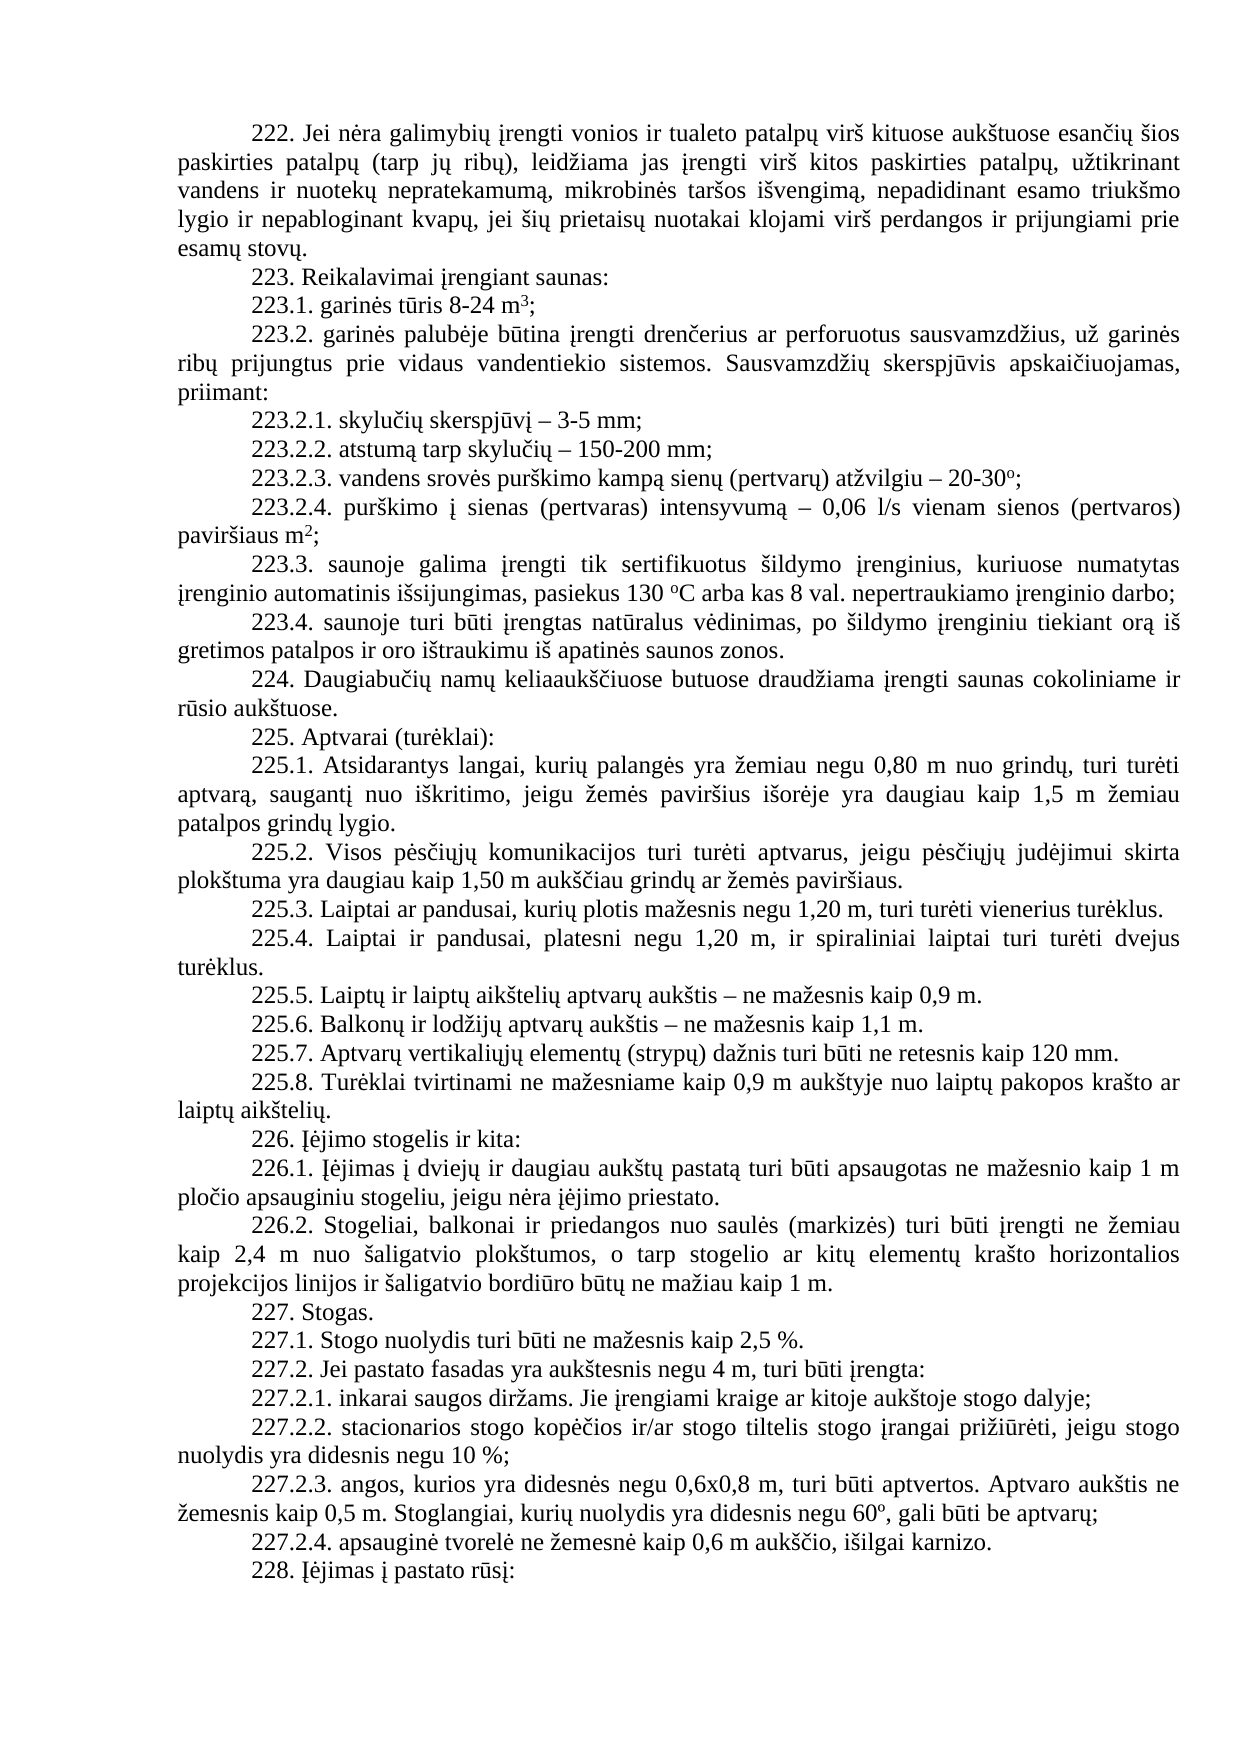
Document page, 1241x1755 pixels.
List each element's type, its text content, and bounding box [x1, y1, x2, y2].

text 223.3. saunoje galima įrengti tik sertifikuotus šildymo įrenginius, kuriuose numatytas įrenginio automatinis išsijungimas, pasiekus 130 oC arba kas 8 val. nepertraukiamo įrenginio darbo; [177, 549, 1181, 607]
text 227.1. Stogo nuolydis turi būti ne mažesnis kaip 2,5 %. [177, 1326, 1181, 1354]
text 226.2. Stogeliai, balkonai ir priedangos nuo saulės (markizės) turi būti įrengti ne žemiau kaip 2,4 m nuo šaligatvio plokštumos, o tarp stogelio ar kitų elementų krašto horizontalios projekcijos linijos ir šaligatvio bordiūro būtų ne mažiau kaip 1 m. [177, 1211, 1181, 1297]
text 227.2.1. inkarai saugos diržams. Jie įrengiami kraige ar kitoje aukštoje stogo dalyje; [177, 1383, 1181, 1412]
text 228. Įėjimas į pastato rūsį: [177, 1556, 1181, 1584]
text 227.2.4. apsauginė tvorelė ne žemesnė kaip 0,6 m aukščio, išilgai karnizo. [177, 1527, 1181, 1556]
text 225.5. Laiptų ir laiptų aikštelių aptvarų aukštis – ne mažesnis kaip 0,9 m. [177, 981, 1181, 1009]
text 223.2.1. skylučių skerspjūvį – 3-5 mm; [177, 406, 1181, 434]
text 223.2.3. vandens srovės purškimo kampą sienų (pertvarų) atžvilgiu – 20-30o; [177, 463, 1181, 492]
text 225.2. Visos pėsčiųjų komunikacijos turi turėti aptvarus, jeigu pėsčiųjų judėjimui skirta plokštuma yra daugiau kaip 1,50 m aukščiau grindų ar žemės paviršiaus. [177, 837, 1181, 894]
text 226.1. Įėjimas į dviejų ir daugiau aukštų pastatą turi būti apsaugotas ne mažesnio kaip 1 m pločio apsauginiu stogeliu, jeigu nėra įėjimo priestato. [177, 1153, 1181, 1211]
text 225.3. Laiptai ar pandusai, kurių plotis mažesnis negu 1,20 m, turi turėti vienerius turėklus. [177, 894, 1181, 923]
text 227.2.2. stacionarios stogo kopėčios ir/ar stogo tiltelis stogo įrangai prižiūrėti, jeigu stogo nuolydis yra didesnis negu 10 %; [177, 1412, 1181, 1469]
text 223.2.4. purškimo į sienas (pertvaras) intensyvumą – 0,06 l/s vienam sienos (pertvaros) paviršiaus m2; [177, 492, 1181, 549]
text 225.4. Laiptai ir pandusai, platesni negu 1,20 m, ir spiraliniai laiptai turi turėti dvejus turėklus. [177, 923, 1181, 981]
text 225.1. Atsidarantys langai, kurių palangės yra žemiau negu 0,80 m nuo grindų, turi turėti aptvarą, saugantį nuo iškritimo, jeigu žemės paviršius išorėje yra daugiau kaip 1,5 m žemiau patalpos grindų lygio. [177, 751, 1181, 837]
text 223. Reikalavimai įrengiant saunas: [177, 262, 1181, 291]
text 223.2.2. atstumą tarp skylučių – 150-200 mm; [177, 434, 1181, 463]
text 224. Daugiabučių namų keliaaukščiuose butuose draudžiama įrengti saunas cokoliniame ir rūsio aukštuose. [177, 664, 1181, 722]
text 223.4. saunoje turi būti įrengtas natūralus vėdinimas, po šildymo įrenginiu tiekiant orą iš gretimos patalpos ir oro ištraukimu iš apatinės saunos zonos. [177, 607, 1181, 664]
text 226. Įėjimo stogelis ir kita: [177, 1124, 1181, 1153]
text 223.1. garinės tūris 8-24 m3; [177, 291, 1181, 319]
text 222. Jei nėra galimybių įrengti vonios ir tualeto patalpų virš kituose aukštuose esančių šios paskirties patalpų (tarp jų ribų), leidžiama jas įrengti virš kitos paskirties patalpų, užtikrinant vandens ir nuotekų nepratekamumą, mikrobinės taršos išvengimą, nepadidinant esamo triukšmo lygio ir nepabloginant kvapų, jei šių prietaisų nuotakai klojami virš perdangos ir prijungiami prie esamų stovų. [177, 118, 1181, 262]
text 227.2.3. angos, kurios yra didesnės negu 0,6x0,8 m, turi būti aptvertos. Aptvaro aukštis ne žemesnis kaip 0,5 m. Stoglangiai, kurių nuolydis yra didesnis negu 60º, gali būti be aptvarų; [177, 1469, 1181, 1527]
text 223.2. garinės palubėje būtina įrengti drenčerius ar perforuotus sausvamzdžius, už garinės ribų prijungtus prie vidaus vandentiekio sistemos. Sausvamzdžių skerspjūvis apskaičiuojamas, priimant: [177, 319, 1181, 406]
text 225. Aptvarai (turėklai): [177, 722, 1181, 751]
text 225.6. Balkonų ir lodžijų aptvarų aukštis – ne mažesnis kaip 1,1 m. [177, 1009, 1181, 1038]
text 227.2. Jei pastato fasadas yra aukštesnis negu 4 m, turi būti įrengta: [177, 1354, 1181, 1383]
text 225.8. Turėklai tvirtinami ne mažesniame kaip 0,9 m aukštyje nuo laiptų pakopos krašto ar laiptų aikštelių. [177, 1067, 1181, 1124]
text 227. Stogas. [177, 1297, 1181, 1326]
text 225.7. Aptvarų vertikaliųjų elementų (strypų) dažnis turi būti ne retesnis kaip 120 mm. [177, 1038, 1181, 1067]
